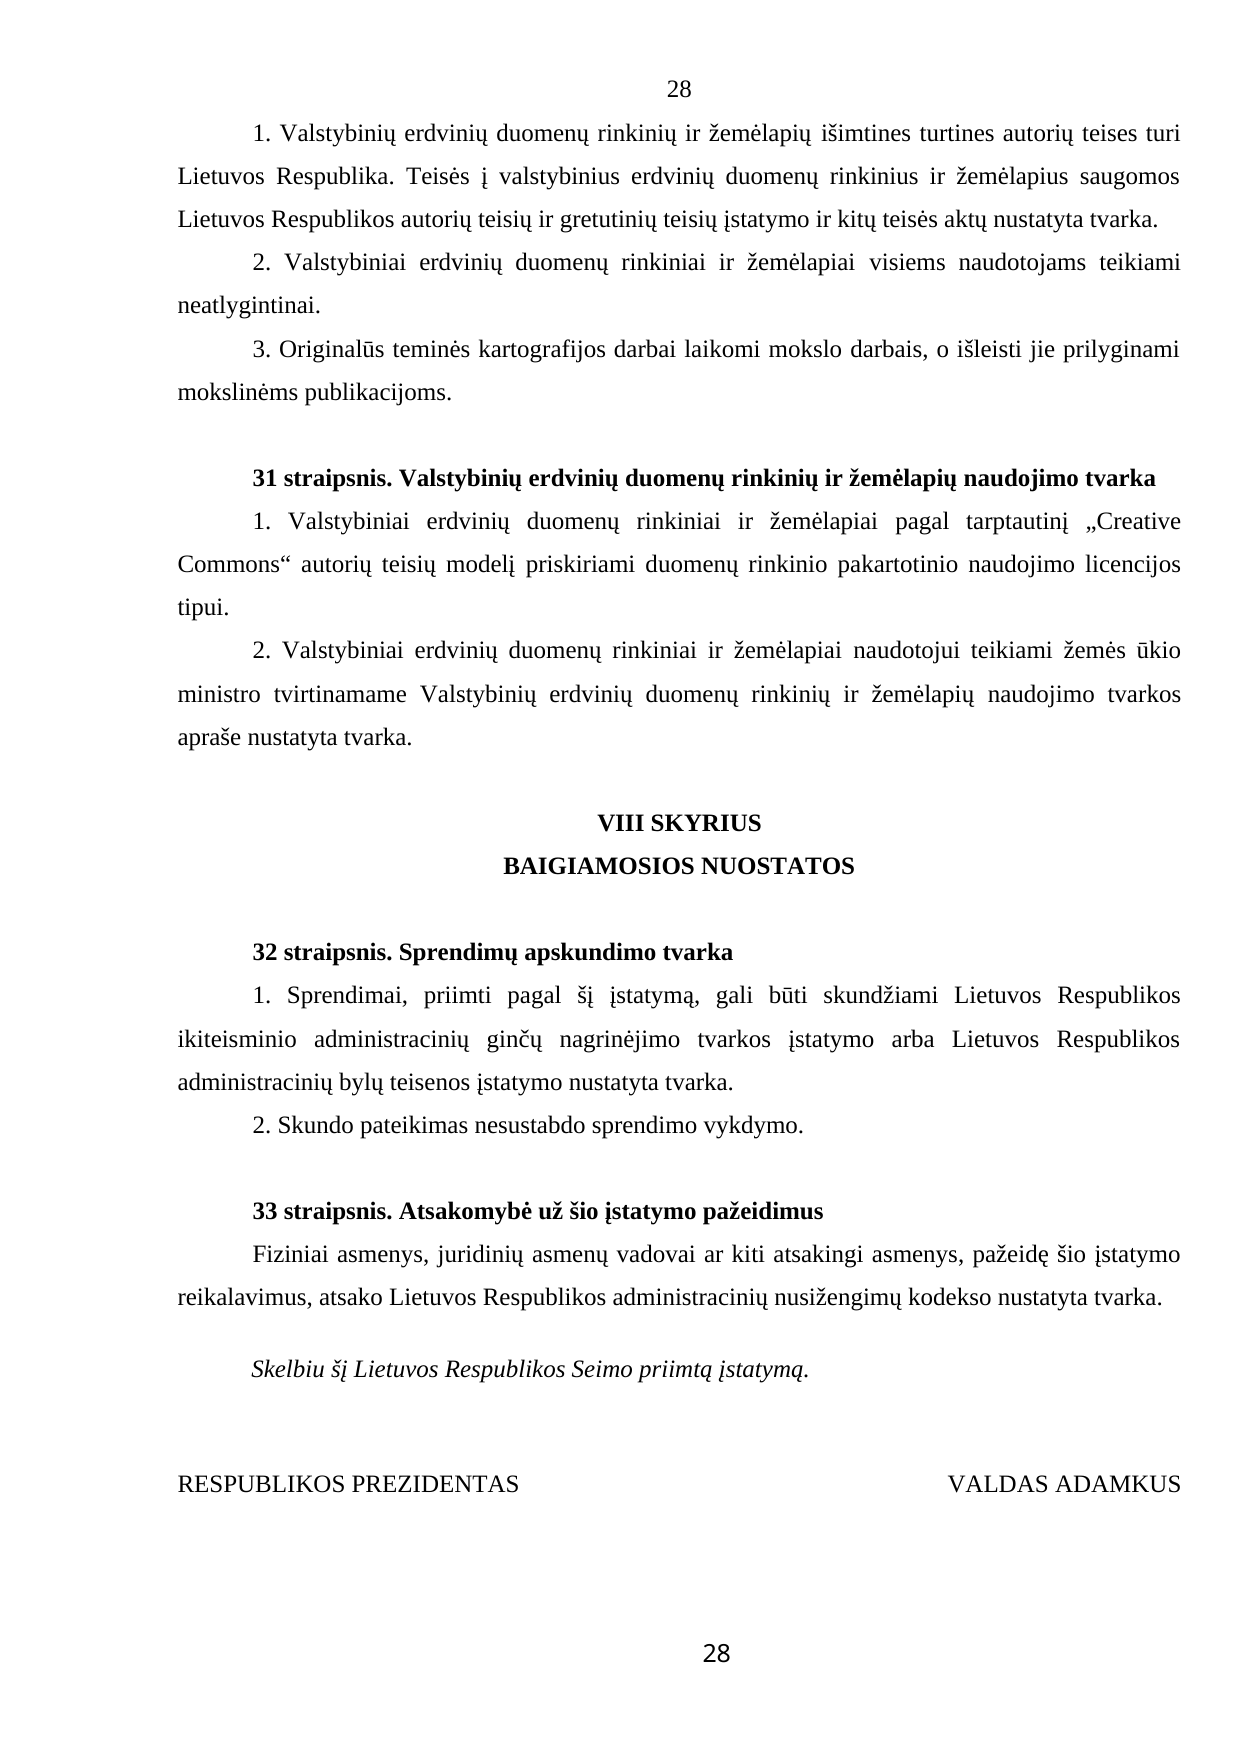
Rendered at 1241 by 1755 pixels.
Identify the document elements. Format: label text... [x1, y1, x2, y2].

text 33 straipsnis. Atsakomybė už šio įstatymo pažeidimus [177, 1196, 1181, 1225]
text Skelbiu šį Lietuvos Respublikos Seimo priimtą įstatymą. [177, 1354, 1181, 1383]
text 1. Valstybiniai erdvinių duomenų rinkiniai ir žemėlapiai pagal tarptautinį „Creative Commons“ autorių teisių modelį priskiriami duomenų rinkinio pakartotinio naudojimo licencijos tipui. [177, 506, 1181, 621]
text 2. Valstybiniai erdvinių duomenų rinkiniai ir žemėlapiai visiems naudotojams teikiami neatlygintinai. [177, 247, 1181, 319]
text 1. Sprendimai, priimti pagal šį įstatymą, gali būti skundžiami Lietuvos Respublikos ikiteisminio administracinių ginčų nagrinėjimo tvarkos įstatymo arba Lietuvos Respublikos administracinių bylų teisenos įstatymo nustatyta tvarka. [177, 981, 1181, 1096]
text RESPUBLIKOS PREZIDENTAS VALDAS ADAMKUS [177, 1469, 1181, 1498]
text 3. Originalūs teminės kartografijos darbai laikomi mokslo darbais, o išleisti jie prilyginami mokslinėms publikacijoms. [177, 334, 1181, 406]
text VIII SKYRIUS [177, 808, 1181, 837]
text BAIGIAMOSIOS NUOSTATOS [177, 851, 1181, 880]
text Fiziniai asmenys, juridinių asmenų vadovai ar kiti atsakingi asmenys, pažeidę šio įstatymo reikalavimus, atsako Lietuvos Respublikos administracinių nusižengimų kodekso nustatyta tvarka. [177, 1239, 1181, 1311]
text 2. Skundo pateikimas nesustabdo sprendimo vykdymo. [177, 1110, 1181, 1139]
text 1. Valstybinių erdvinių duomenų rinkinių ir žemėlapių išimtines turtines autorių teises turi Lietuvos Respublika. Teisės į valstybinius erdvinių duomenų rinkinius ir žemėlapius saugomos Lietuvos Respublikos autorių teisių ir gretutinių teisių įstatymo ir kitų teisės aktų nustatyta tvarka. [177, 118, 1181, 233]
text 32 straipsnis. Sprendimų apskundimo tvarka [177, 937, 1181, 966]
text 2. Valstybiniai erdvinių duomenų rinkiniai ir žemėlapiai naudotojui teikiami žemės ūkio ministro tvirtinamame Valstybinių erdvinių duomenų rinkinių ir žemėlapių naudojimo tvarkos apraše nustatyta tvarka. [177, 636, 1181, 751]
text 31 straipsnis. Valstybinių erdvinių duomenų rinkinių ir žemėlapių naudojimo tvarka [177, 463, 1181, 492]
